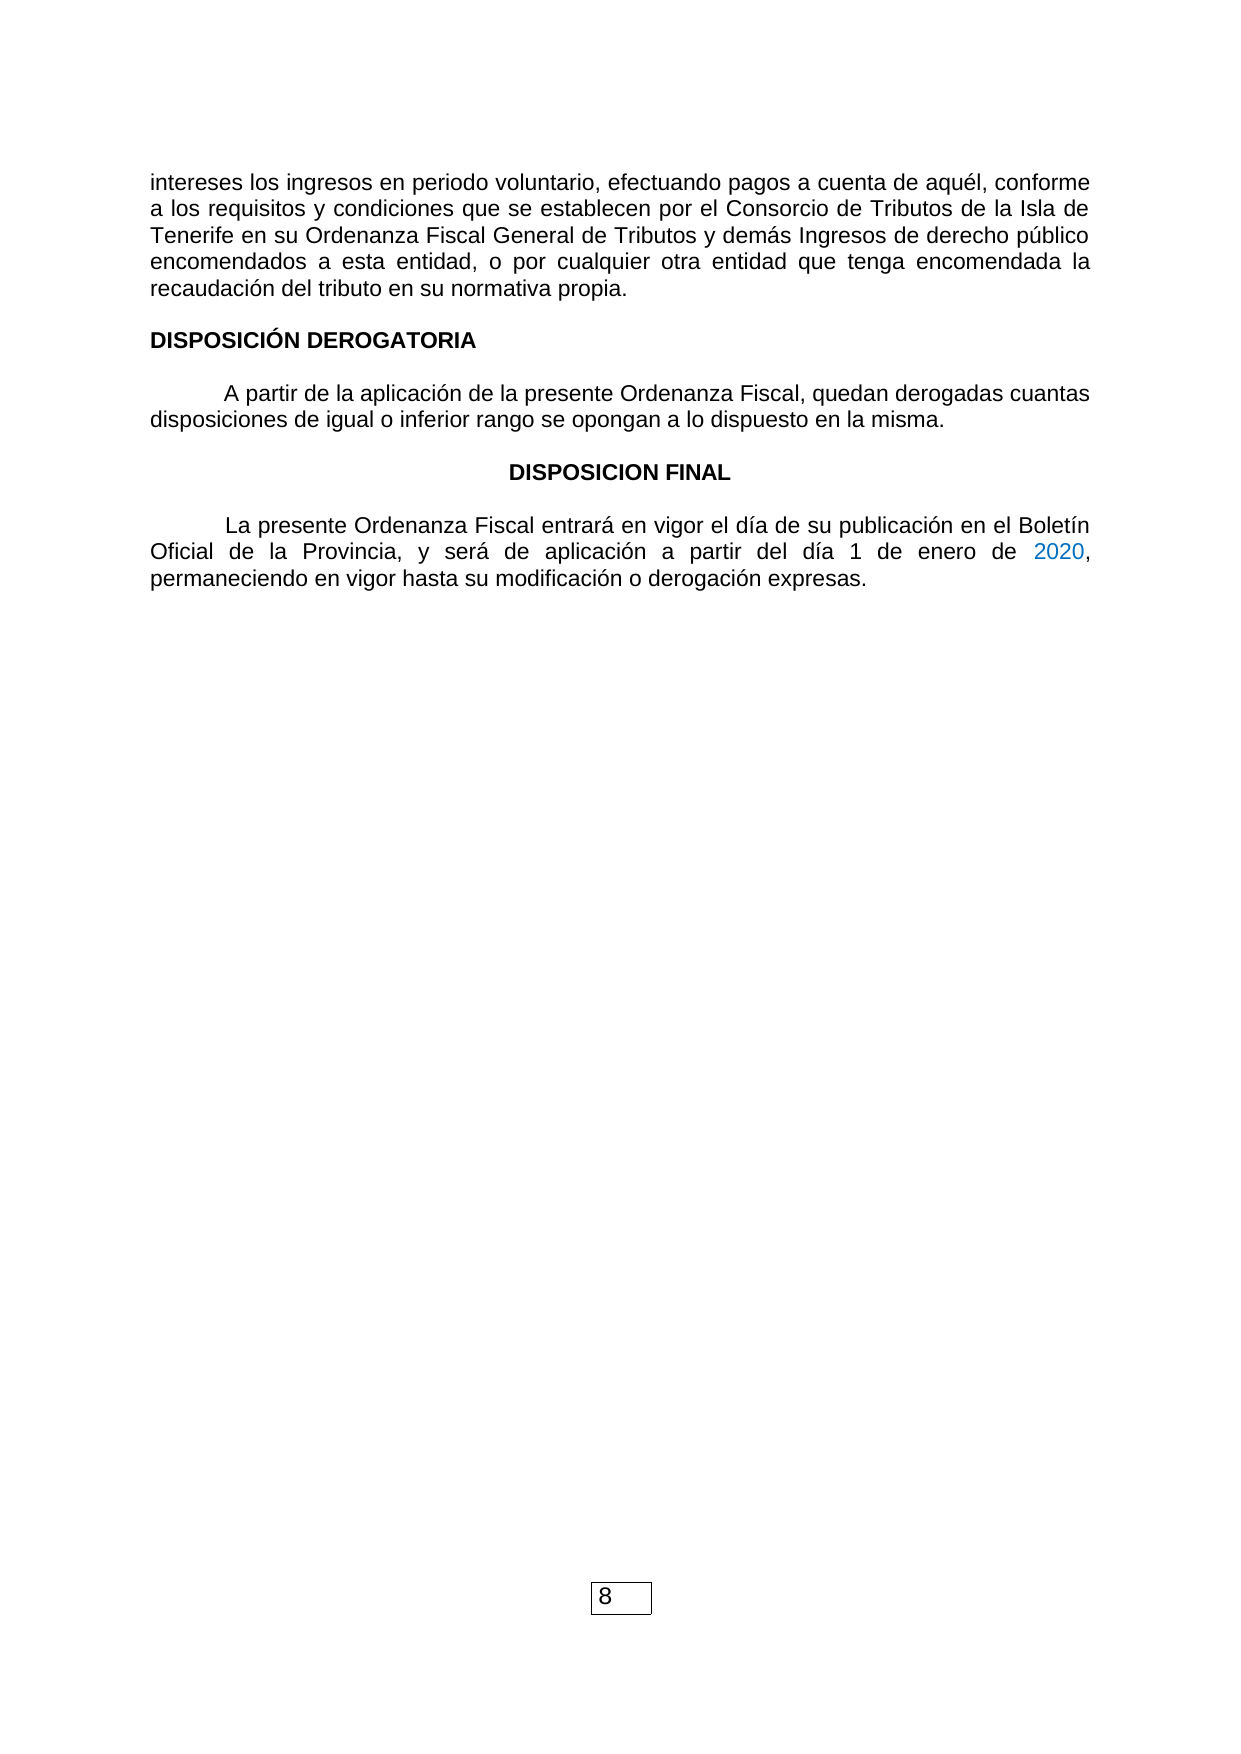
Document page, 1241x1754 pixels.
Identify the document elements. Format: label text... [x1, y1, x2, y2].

subtitle DISPOSICION FINAL [270, 459, 970, 485]
text A partir de la aplicación de la presente Ordenanza Fiscal, quedan derogadas cuantas disposiciones de igual o inferior rango se opongan a lo dispuesto en la misma. [150, 380, 1090, 433]
text La presente Ordenanza Fiscal entrará en vigor el día de su publicación en el Boletín Oficial de la Provincia, y será de aplicación a partir del día 1 de enero de 2020, permaneciendo en vigor hasta su modificación o derogación expresas. [150, 512, 1091, 591]
text intereses los ingresos en periodo voluntario, efectuando pagos a cuenta de aquél, conforme a los requisitos y condiciones que se establecen por el Consorcio de Tributos de la Isla de Tenerife en su Ordenanza Fiscal General de Tributos y demás Ingresos de derecho público encomendados a esta entidad, o por cualquier otra entidad que tenga encomendada la recaudación del tributo en su normativa propia. [150, 169, 1091, 301]
subtitle DISPOSICIÓN DEROGATORIA [150, 327, 1103, 353]
